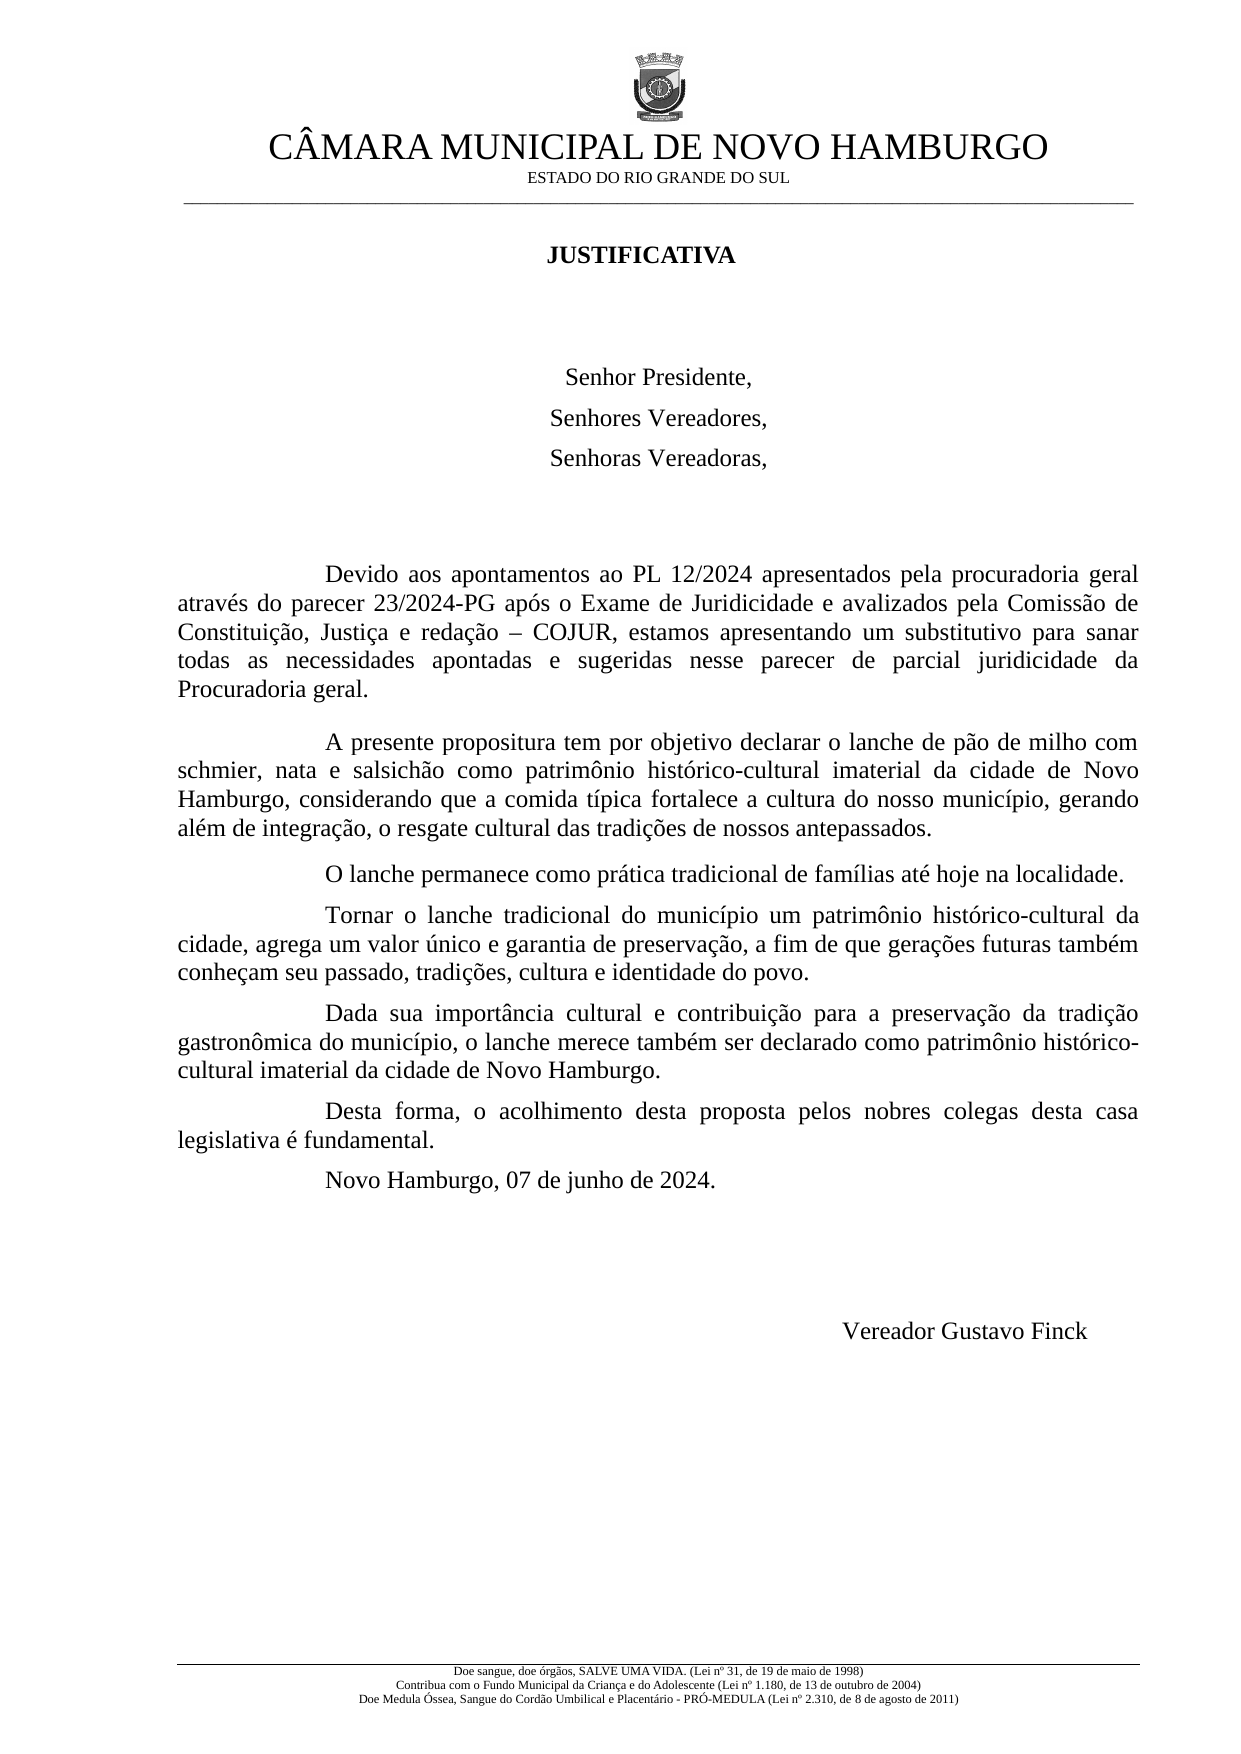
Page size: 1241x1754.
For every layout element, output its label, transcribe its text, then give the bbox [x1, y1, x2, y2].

text Desta forma, o acolhimento desta proposta pelos nobres colegas desta casa legislativa é fundamental. [177, 1096, 1140, 1154]
text Senhoras Vereadoras, [177, 443, 1140, 472]
text Tornar o lanche tradicional do município um patrimônio histórico-cultural da cidade, agrega um valor único e garantia de preservação, a fim de que gerações futuras também conheçam seu passado, tradições, cultura e identidade do povo. [177, 900, 1140, 986]
text Dada sua importância cultural e contribuição para a preservação da tradição gastronômica do município, o lanche merece também ser declarado como patrimônio histórico-cultural imaterial da cidade de Novo Hamburgo. [177, 998, 1140, 1084]
text Senhor Presidente, [177, 362, 1140, 391]
text Senhores Vereadores, [177, 403, 1140, 432]
text Vereador Gustavo Finck [177, 1316, 1140, 1345]
text A presente propositura tem por objetivo declarar o lanche de pão de milho com schmier, nata e salsichão como patrimônio histórico-cultural imaterial da cidade de Novo Hamburgo, considerando que a comida típica fortalece a cultura do nosso município, gerando além de integração, o resgate cultural das tradições de nossos antepassados. [177, 727, 1140, 842]
text JUSTIFICATIVA [177, 240, 1140, 269]
text Novo Hamburgo, 07 de junho de 2024. [177, 1166, 1140, 1194]
text O lanche permanece como prática tradicional de famílias até hoje na localidade. [177, 859, 1140, 888]
text Devido aos apontamentos ao PL 12/2024 apresentados pela procuradoria geral através do parecer 23/2024-PG após o Exame de Juridicidade e avalizados pela Comissão de Constituição, Justiça e redação – COJUR, estamos apresentando um substitutivo para sanar todas as necessidades apontadas e sugeridas nesse parecer de parcial juridicidade da Procuradoria geral. [177, 531, 1140, 703]
